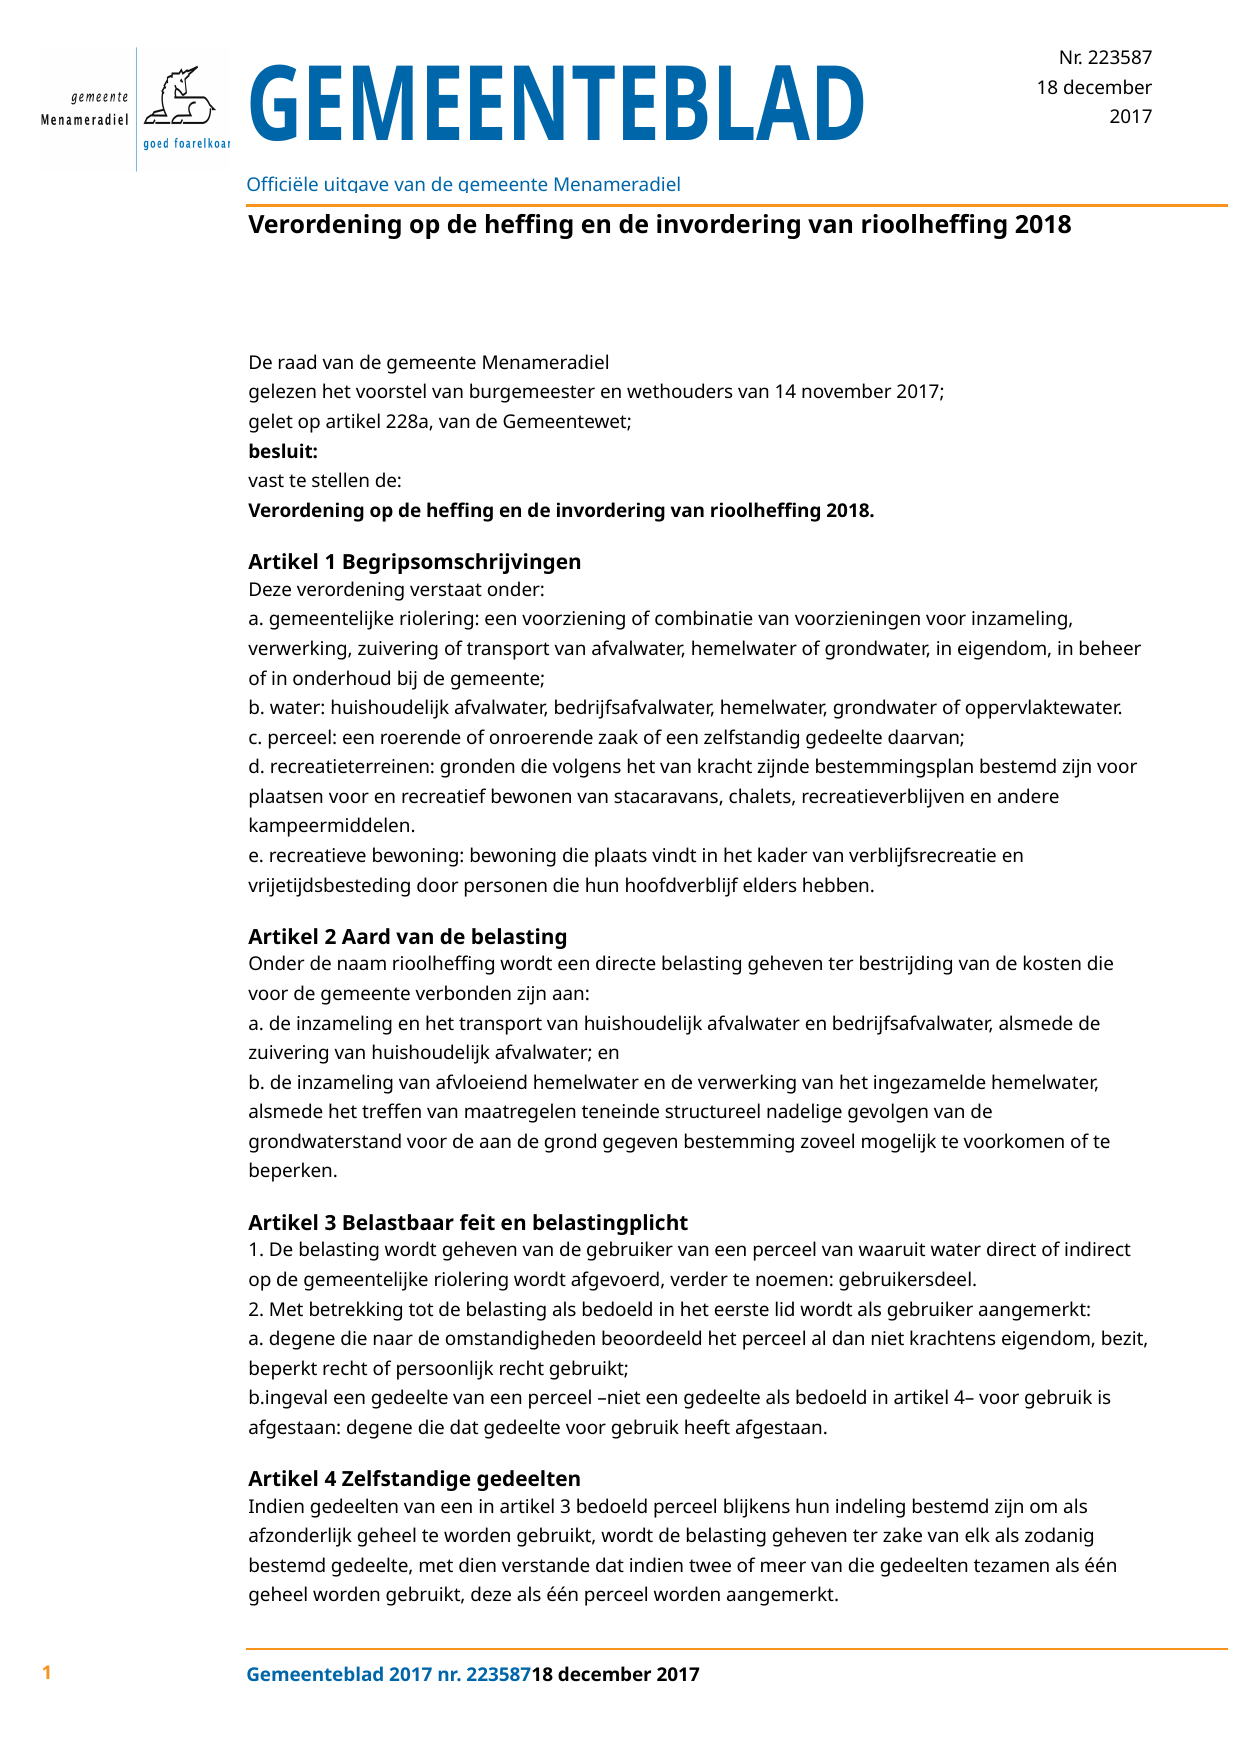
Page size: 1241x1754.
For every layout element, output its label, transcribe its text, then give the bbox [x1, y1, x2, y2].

text Onder de naam rioolheffing wordt een directe belasting geheven ter bestrijding van de kosten die voor de gemeente verbonden zijn aan: [248, 951, 1152, 1006]
text Verordening op de heffing en de invordering van rioolheffing 2018 [248, 207, 1152, 241]
text gelet op artikel 228a, van de Gemeentewet; [248, 408, 1152, 434]
text De raad van de gemeente Menameradiel [248, 349, 1152, 375]
text Deze verordening verstaat onder: [248, 576, 1152, 602]
text Artikel 3 Belastbaar feit en belastingplicht [248, 1208, 1152, 1237]
text e. recreatieve bewoning: bewoning die plaats vindt in het kader van verblijfsrecreatie en vrijetijdsbesteding door personen die hun hoofdverblijf elders hebben. [248, 842, 1152, 897]
text vast te stellen de: [248, 467, 1152, 493]
text Artikel 1 Begripsomschrijvingen [248, 547, 1152, 576]
text b. water: huishoudelijk afvalwater, bedrijfsafvalwater, hemelwater, grondwater of oppervlaktewater. [248, 694, 1152, 720]
text 2. Met betrekking tot de belasting als bedoeld in het eerste lid wordt als gebruiker aangemerkt: [248, 1296, 1152, 1321]
text Indien gedeelten van een in artikel 3 bedoeld perceel blijkens hun indeling bestemd zijn om als afzonderlijk geheel te worden gebruikt, wordt de belasting geheven ter zake van elk als zodanig bestemd gedeelte, met dien verstande dat indien twee of meer van die gedeelten tezamen als één geheel worden gebruikt, deze als één perceel worden aangemerkt. [248, 1493, 1152, 1607]
text c. perceel: een roerende of onroerende zaak of een zelfstandig gedeelte daarvan; [248, 724, 1152, 749]
text d. recreatieterreinen: gronden die volgens het van kracht zijnde bestemmingsplan bestemd zijn voor plaatsen voor en recreatief bewonen van stacaravans, chalets, recreatieverblijven en andere kampeermiddelen. [248, 753, 1152, 838]
picture [41, 47, 231, 172]
text a. degene die naar de omstandigheden beoordeeld het perceel al dan niet krachtens eigendom, bezit, beperkt recht of persoonlijk recht gebruikt; [248, 1325, 1152, 1381]
text b. de inzameling van afvloeiend hemelwater en de verwerking van het ingezamelde hemelwater, alsmede het treffen van maatregelen teneinde structureel nadelige gevolgen van de grondwaterstand voor de aan de grond gegeven bestemming zoveel mogelijk te voorkomen of te beperken. [248, 1069, 1152, 1183]
text a. gemeentelijke riolering: een voorziening of combinatie van voorzieningen voor inzameling, verwerking, zuivering of transport van afvalwater, hemelwater of grondwater, in eigendom, in beheer of in onderhoud bij de gemeente; [248, 606, 1152, 690]
text gelezen het voorstel van burgemeester en wethouders van 14 november 2017; [248, 379, 1152, 404]
text Artikel 4 Zelfstandige gedeelten [248, 1464, 1152, 1493]
text Verordening op de heffing en de invordering van rioolheffing 2018. [248, 497, 1152, 523]
text a. de inzameling en het transport van huishoudelijk afvalwater en bedrijfsafvalwater, alsmede de zuivering van huishoudelijk afvalwater; en [248, 1010, 1152, 1065]
text 1. De belasting wordt geheven van de gebruiker van een perceel van waaruit water direct of indirect op de gemeentelijke riolering wordt afgevoerd, verder te noemen: gebruikersdeel. [248, 1237, 1152, 1292]
text Artikel 2 Aard van de belasting [248, 922, 1152, 951]
text besluit: [248, 438, 1152, 464]
text b.ingeval een gedeelte van een perceel –niet een gedeelte als bedoeld in artikel 4– voor gebruik is afgestaan: degene die dat gedeelte voor gebruik heeft afgestaan. [248, 1384, 1152, 1440]
